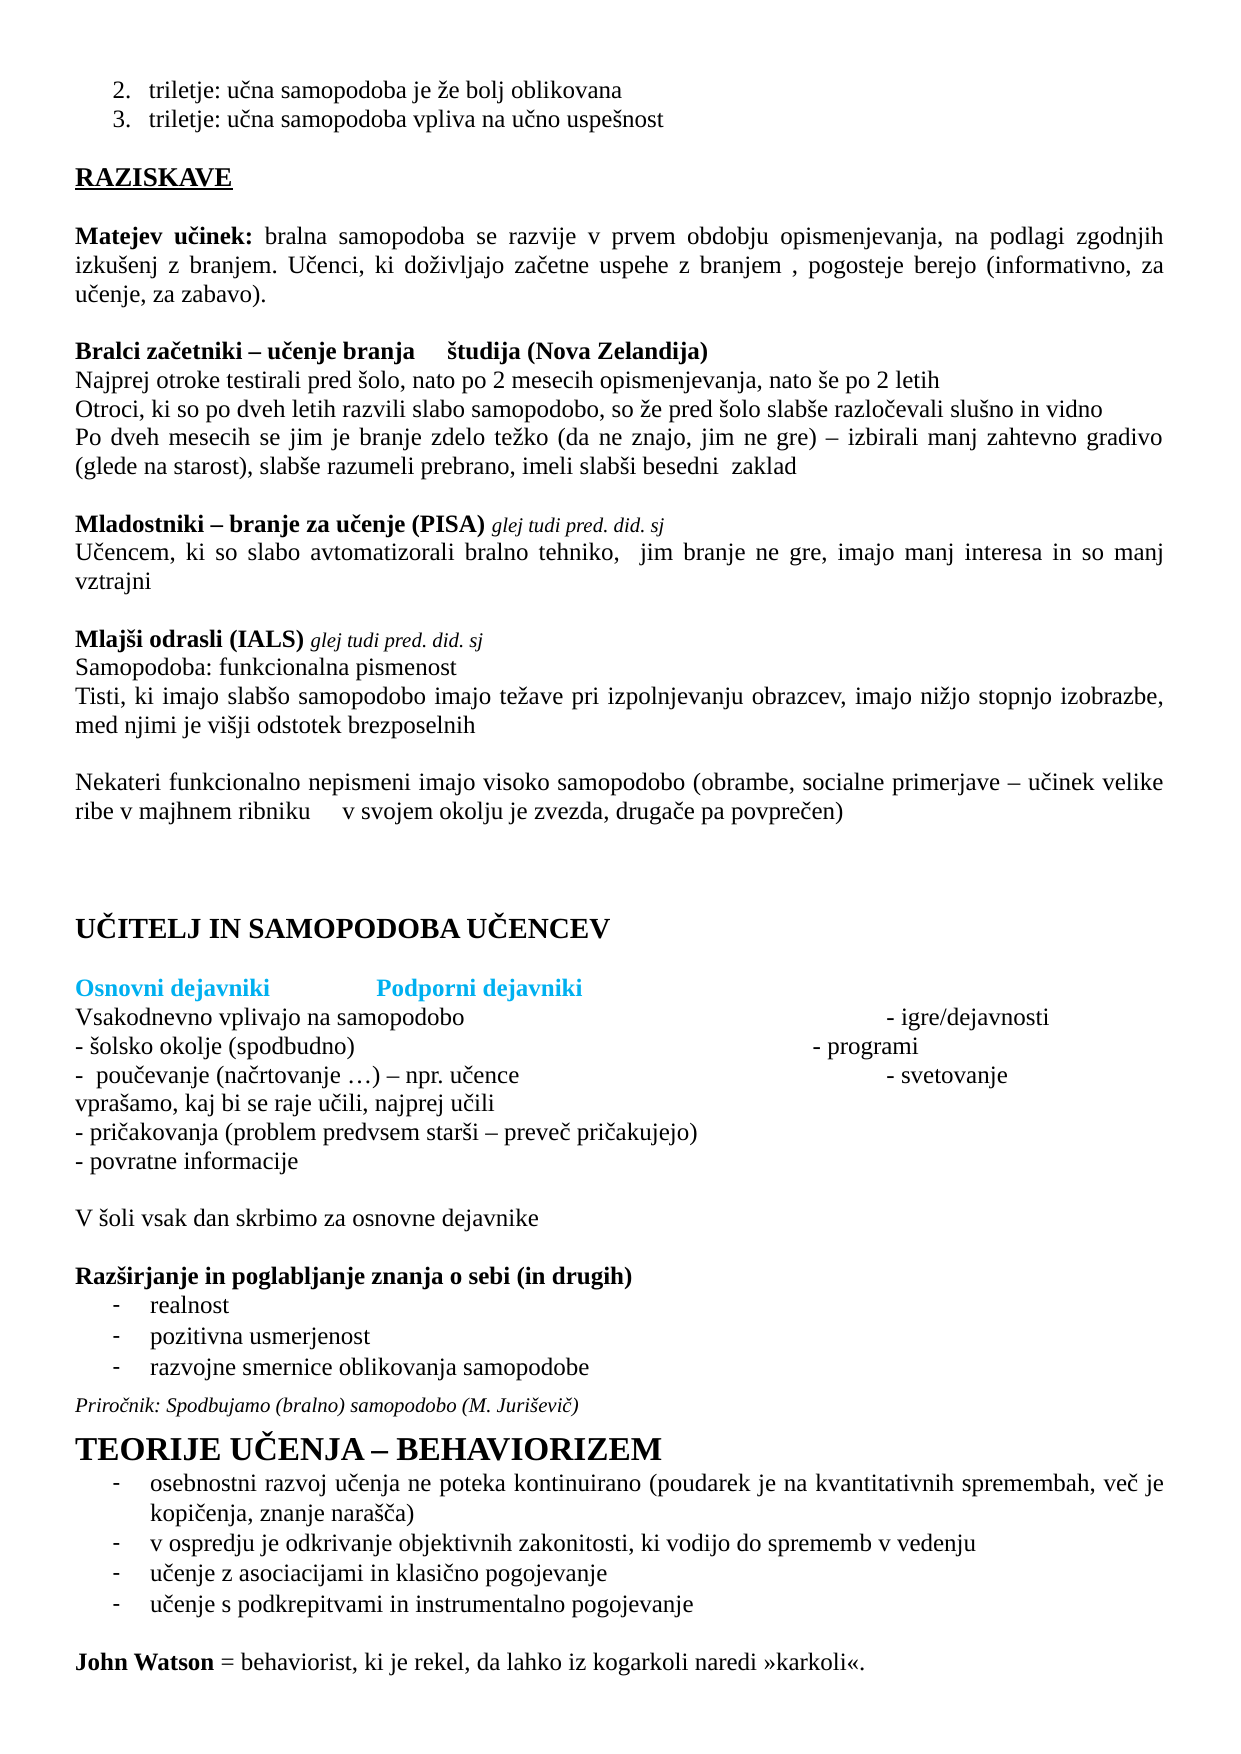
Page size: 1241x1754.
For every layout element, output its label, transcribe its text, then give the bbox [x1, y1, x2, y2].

text Osnovni dejavniki  Podporni dejavniki [75, 973, 1165, 1002]
text Mlajši odrasli (IALS) glej tudi pred. did. sj [75, 624, 1165, 652]
text Najprej otroke testirali pred šolo, nato po 2 mesecih opismenjevanja, nato še po 2 letih [75, 365, 1165, 394]
text Nekateri funkcionalno nepismeni imajo visoko samopodobo (obrambe, socialne primerjave – učinek velike ribe v majhnem ribniku  v svojem okolju je zvezda, drugače pa povprečen) [75, 767, 1165, 825]
list učenje z asociacijami in klasično pogojevanje [112, 1557, 1165, 1588]
text RAZISKAVE [75, 161, 1165, 192]
text - šolsko okolje (spodbudno) - programi [75, 1031, 1165, 1060]
list triletje: učna samopodoba vpliva na učno uspešnost [112, 104, 1165, 132]
text - povratne informacije [75, 1146, 1165, 1175]
text TEORIJE UČENJA – BEHAVIORIZEM [75, 1429, 1165, 1468]
list učenje s podkrepitvami in instrumentalno pogojevanje [112, 1588, 1165, 1618]
list triletje: učna samopodoba je že bolj oblikovana [112, 75, 1165, 104]
list osebnostni razvoj učenja ne poteka kontinuirano (poudarek je na kvantitativnih spremembah, več je kopičenja, znanje narašča) [112, 1468, 1165, 1527]
list realnost [112, 1290, 1165, 1320]
list v ospredju je odkrivanje objektivnih zakonitosti, ki vodijo do sprememb v vedenju [112, 1527, 1165, 1557]
list razvojne smernice oblikovanja samopodobe [112, 1351, 1165, 1381]
text Mladostniki – branje za učenje (PISA) glej tudi pred. did. sj [75, 509, 1165, 537]
text Otroci, ki so po dveh letih razvili slabo samopodobo, so že pred šolo slabše razločevali slušno in vidno [75, 394, 1165, 422]
text Po dveh mesecih se jim je branje zdelo težko (da ne znajo, jim ne gre) – izbirali manj zahtevno gradivo (glede na starost), slabše razumeli prebrano, imeli slabši besedni zaklad [75, 422, 1165, 480]
text Vsakodnevno vplivajo na samopodobo - igre/dejavnosti [75, 1002, 1165, 1031]
text V šoli vsak dan skrbimo za osnovne dejavnike [75, 1203, 1165, 1232]
text Bralci začetniki – učenje branja  študija (Nova Zelandija) [75, 336, 1165, 365]
text John Watson = behaviorist, ki je rekel, da lahko iz kogarkoli naredi »karkoli«. [75, 1647, 1165, 1676]
text Samopodoba: funkcionalna pismenost [75, 652, 1165, 681]
list pozitivna usmerjenost [112, 1320, 1165, 1351]
text Razširjanje in poglabljanje znanja o sebi (in drugih) [75, 1261, 1165, 1290]
text UČITELJ IN SAMOPODOBA UČENCEV [75, 911, 1165, 945]
text vprašamo, kaj bi se raje učili, najprej učili [75, 1088, 1165, 1117]
text - pričakovanja (problem predvsem starši – preveč pričakujejo) [75, 1117, 1165, 1146]
text Matejev učinek: bralna samopodoba se razvije v prvem obdobju opismenjevanja, na podlagi zgodnjih izkušenj z branjem. Učenci, ki doživljajo začetne uspehe z branjem , pogosteje berejo (informativno, za učenje, za zabavo). [75, 221, 1165, 307]
text - poučevanje (načrtovanje …) – npr. učence - svetovanje [75, 1060, 1165, 1088]
text Učencem, ki so slabo avtomatizorali bralno tehniko, jim branje ne gre, imajo manj interesa in so manj vztrajni [75, 537, 1165, 595]
text Priročnik: Spodbujamo (bralno) samopodobo (M. Juriševič) [75, 1393, 1165, 1417]
text Tisti, ki imajo slabšo samopodobo imajo težave pri izpolnjevanju obrazcev, imajo nižjo stopnjo izobrazbe, med njimi je višji odstotek brezposelnih [75, 681, 1165, 739]
